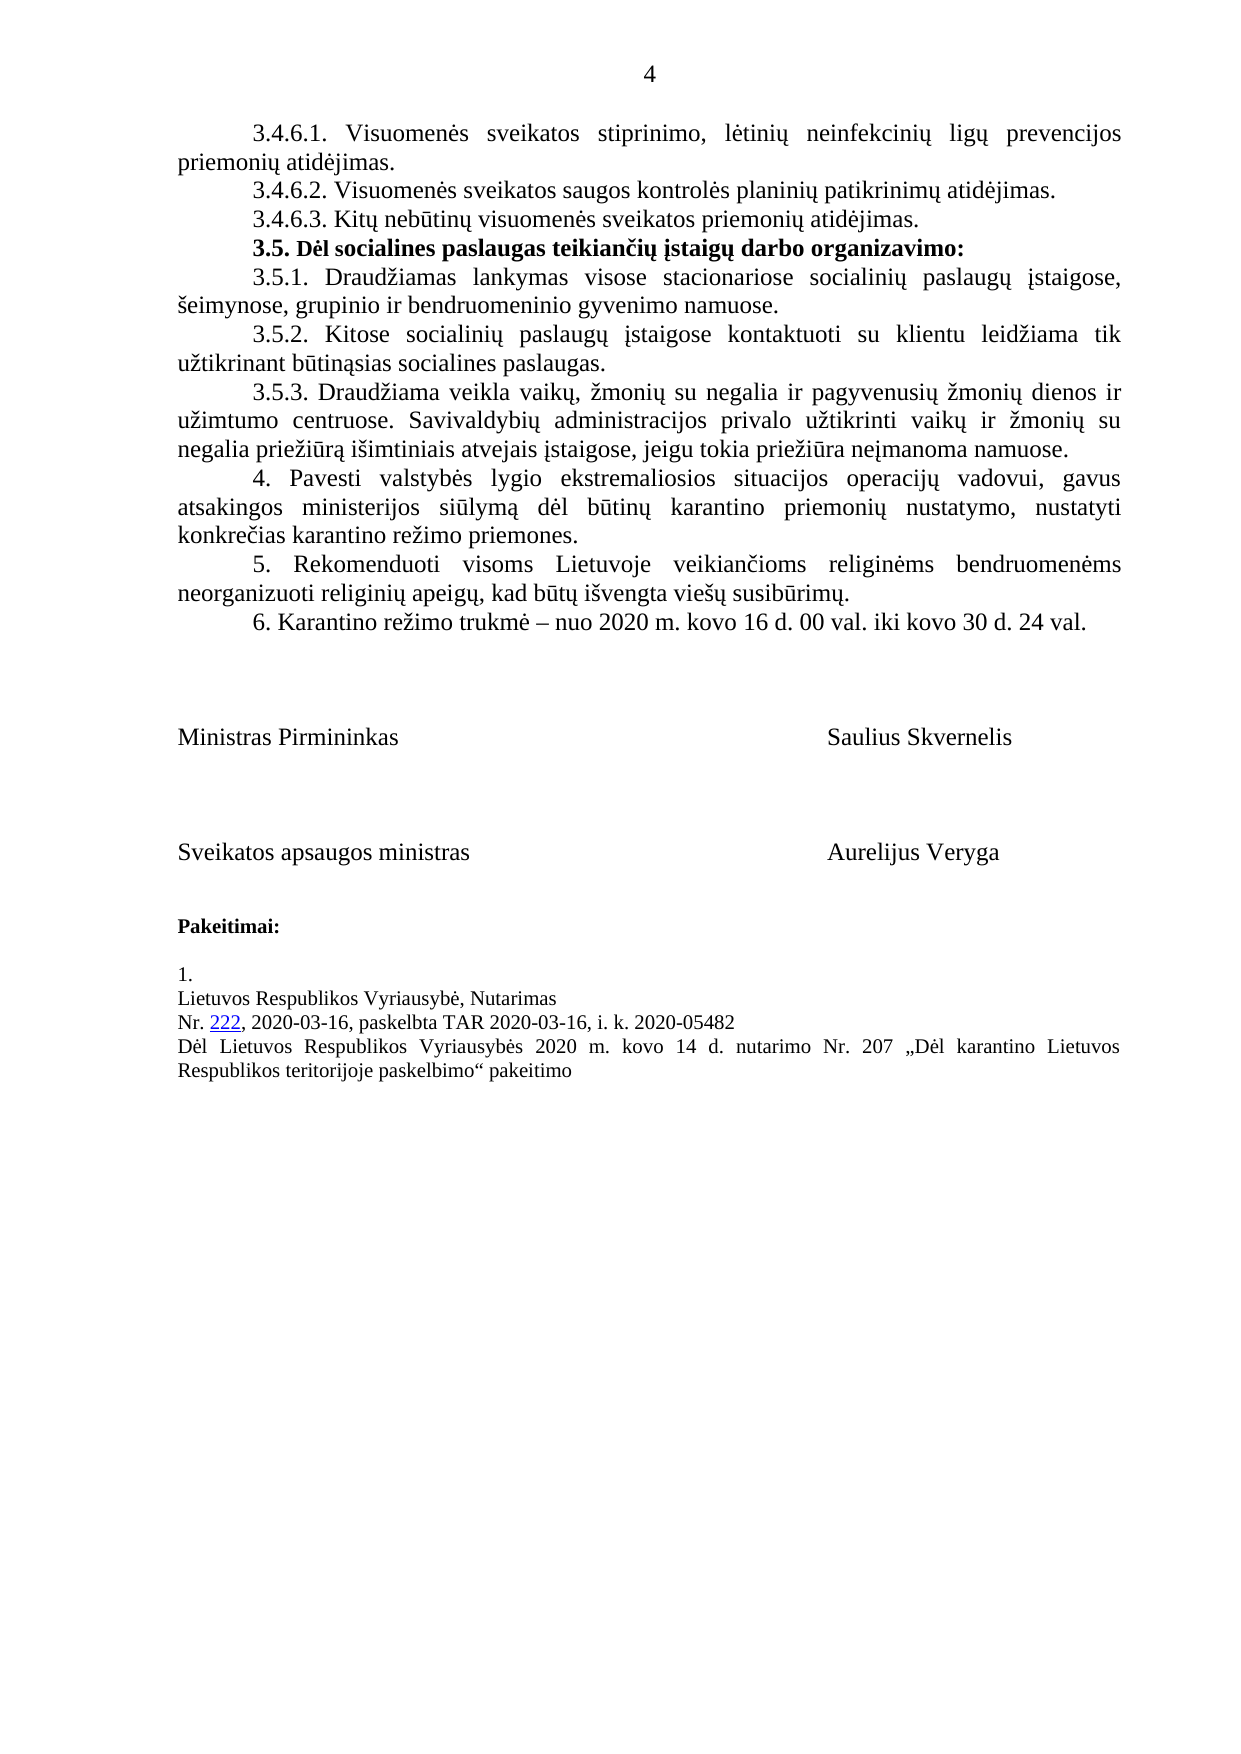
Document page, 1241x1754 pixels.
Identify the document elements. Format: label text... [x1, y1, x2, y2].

text Lietuvos Respublikos Vyriausybė, Nutarimas [177, 986, 1122, 1010]
text Nr. 222, 2020-03-16, paskelbta TAR 2020-03-16, i. k. 2020-05482 [177, 1010, 1122, 1034]
text 3.5.1. Draudžiamas lankymas visose stacionariose socialinių paslaugų įstaigose, šeimynose, grupinio ir bendruomeninio gyvenimo namuose. [177, 262, 1122, 319]
text 3.5.3. Draudžiama veikla vaikų, žmonių su negalia ir pagyvenusių žmonių dienos ir užimtumo centruose. Savivaldybių administracijos privalo užtikrinti vaikų ir žmonių su negalia priežiūrą išimtiniais atvejais įstaigose, jeigu tokia priežiūra neįmanoma namuose. [177, 377, 1122, 463]
text 4. Pavesti valstybės lygio ekstremaliosios situacijos operacijų vadovui, gavus atsakingos ministerijos siūlymą dėl būtinų karantino priemonių nustatymo, nustatyti konkrečias karantino režimo priemones. [177, 463, 1122, 549]
text Ministras Pirmininkas Saulius Skvernelis [177, 722, 1122, 751]
text 5. Rekomenduoti visoms Lietuvoje veikiančioms religinėms bendruomenėms neorganizuoti religinių apeigų, kad būtų išvengta viešų susibūrimų. [177, 549, 1122, 607]
text Sveikatos apsaugos ministras Aurelijus Veryga [177, 837, 1122, 866]
text Dėl Lietuvos Respublikos Vyriausybės 2020 m. kovo 14 d. nutarimo Nr. 207 „Dėl karantino Lietuvos Respublikos teritorijoje paskelbimo“ pakeitimo [177, 1034, 1122, 1082]
text 3.4.6.3. Kitų nebūtinų visuomenės sveikatos priemonių atidėjimas. [177, 204, 1122, 233]
text 1. [177, 962, 1122, 986]
text 3.5.2. Kitose socialinių paslaugų įstaigose kontaktuoti su klientu leidžiama tik užtikrinant būtinąsias socialines paslaugas. [177, 319, 1122, 377]
text Pakeitimai: [177, 914, 1122, 938]
text 6. Karantino režimo trukmė – nuo 2020 m. kovo 16 d. 00 val. iki kovo 30 d. 24 val. [177, 607, 1122, 636]
text 3.4.6.1. Visuomenės sveikatos stiprinimo, lėtinių neinfekcinių ligų prevencijos priemonių atidėjimas. [177, 118, 1122, 176]
text 3.4.6.2. Visuomenės sveikatos saugos kontrolės planinių patikrinimų atidėjimas. [177, 176, 1122, 204]
text 3.5. Dėl socialines paslaugas teikiančių įstaigų darbo organizavimo: [177, 233, 1122, 262]
